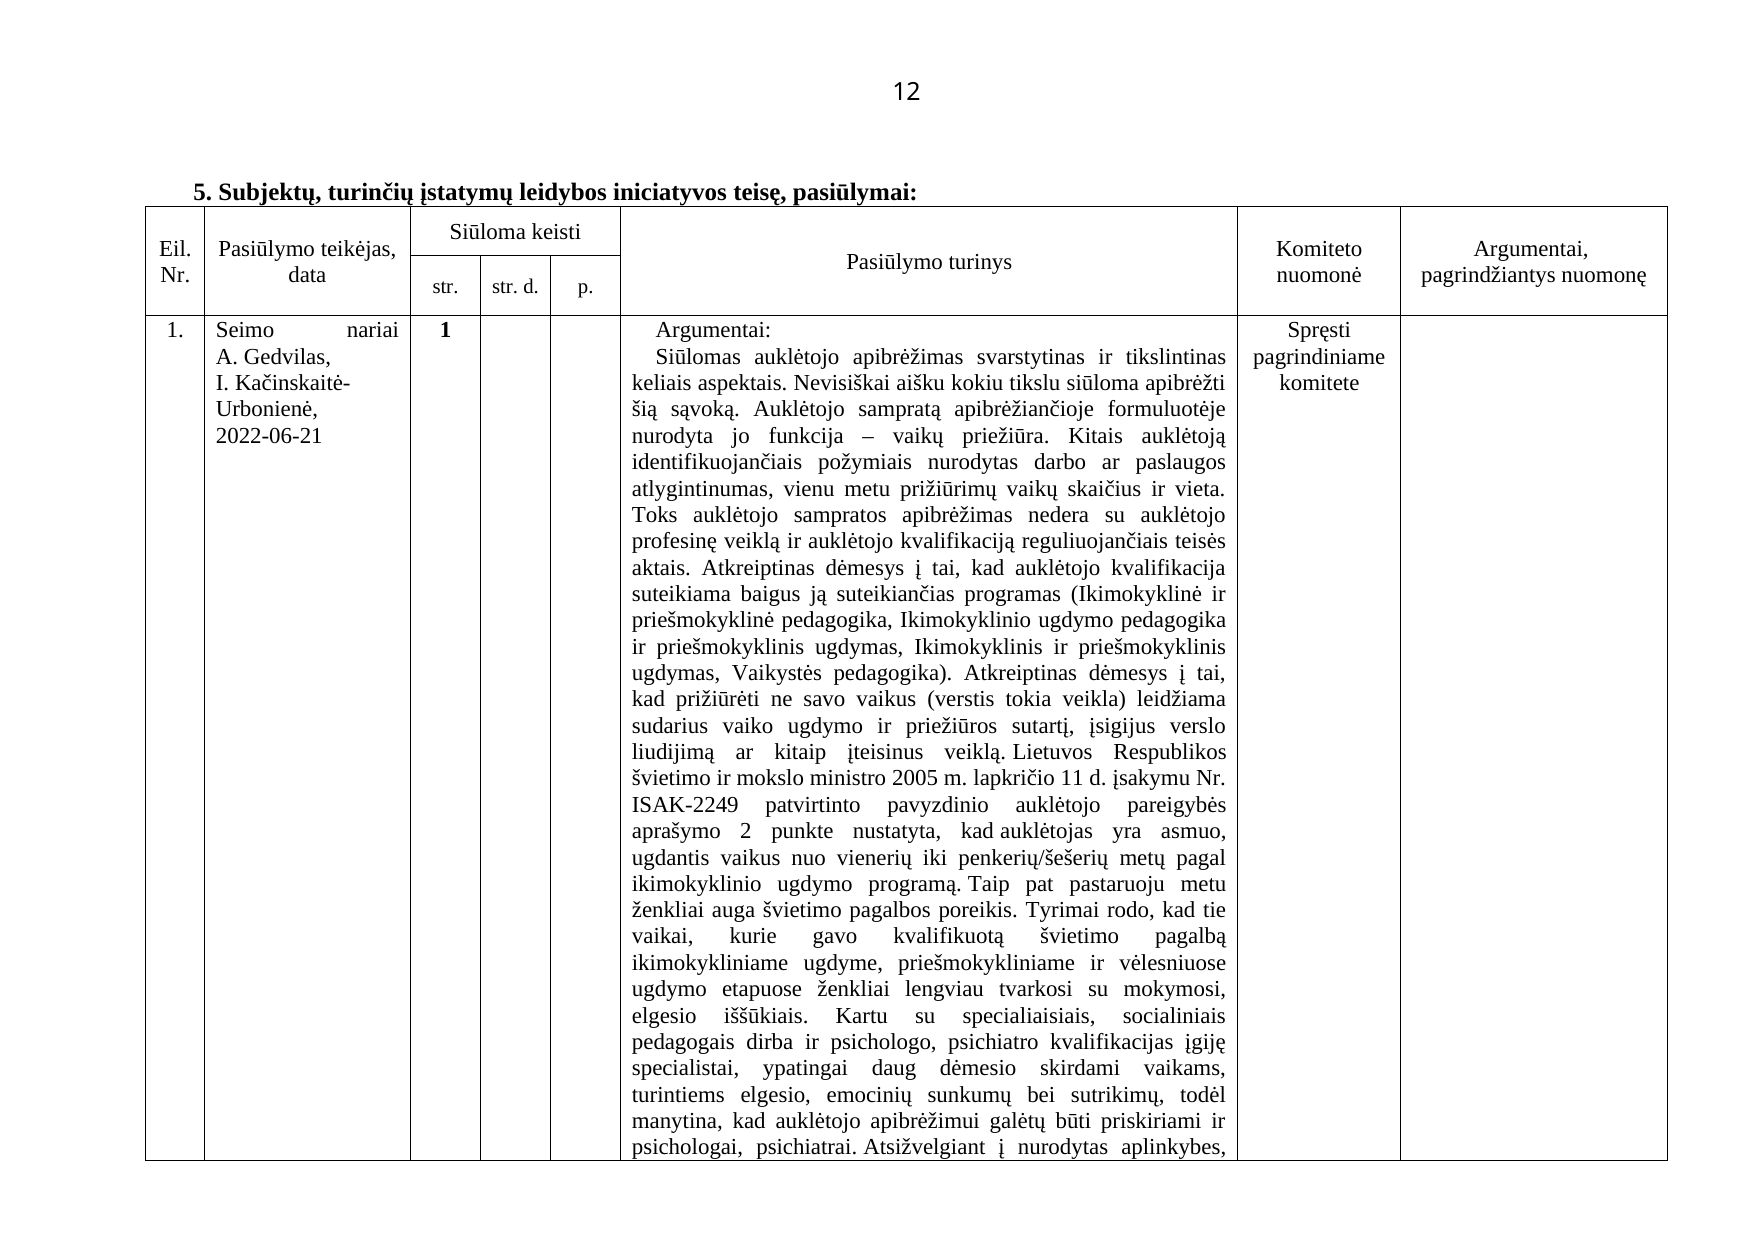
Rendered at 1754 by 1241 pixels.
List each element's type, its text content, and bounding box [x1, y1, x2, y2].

subtitle 5. Subjektų, turinčių įstatymų leidybos iniciatyvos teisę, pasiūlymai: [118, 177, 1695, 206]
table_cell [551, 316, 620, 1160]
table_cell 1 [411, 316, 480, 1160]
table_cell str. d. [481, 256, 550, 315]
table_cell p. [551, 256, 620, 315]
table_header Komiteto nuomonė [1238, 207, 1400, 315]
table_header Siūloma keisti [411, 207, 620, 255]
table_cell Argumentai: Siūlomas auklėtojo apibrėžimas svarstytinas ir tikslintinas keliais aspektais. Nevisiškai aišku kokiu tikslu siūloma apibrėžti šią sąvoką. Auklėtojo sampratą apibrėžiančioje formuluotėje nurodyta jo funkcija – vaikų priežiūra. Kitais auklėtoją identifikuojančiais požymiais nurodytas darbo ar paslaugos atlygintinumas, vienu metu prižiūrimų vaikų skaičius ir vieta. Toks auklėtojo sampratos apibrėžimas nedera su auklėtojo profesinę veiklą ir auklėtojo kvalifikaciją reguliuojančiais teisės aktais. Atkreiptinas dėmesys į tai, kad auklėtojo kvalifikacija suteikiama baigus ją suteikiančias programas (Ikimokyklinė ir priešmokyklinė pedagogika, Ikimokyklinio ugdymo pedagogika ir priešmokyklinis ugdymas, Ikimokyklinis ir priešmokyklinis ugdymas, Vaikystės pedagogika). Atkreiptinas dėmesys į tai, kad prižiūrėti ne savo vaikus (verstis tokia veikla) leidžiama sudarius vaiko ugdymo ir priežiūros sutartį, įsigijus verslo liudijimą ar kitaip įteisinus veiklą. Lietuvos Respublikos švietimo ir mokslo ministro 2005 m. lapkričio 11 d. įsakymu Nr. ISAK-2249 patvirtinto pavyzdinio auklėtojo pareigybės aprašymo 2 punkte nustatyta, kad auklėtojas yra asmuo, ugdantis vaikus nuo vienerių iki penkerių/šešerių metų pagal ikimokyklinio ugdymo programą. Taip pat pastaruoju metu ženkliai auga švietimo pagalbos poreikis. Tyrimai rodo, kad tie vaikai, kurie gavo kvalifikuotą švietimo pagalbą ikimokykliniame ugdyme, priešmokykliniame ir vėlesniuose ugdymo etapuose ženkliai lengviau tvarkosi su mokymosi, elgesio iššūkiais. Kartu su specialiaisiais, socialiniais pedagogais dirba ir psichologo, psichiatro kvalifikacijas įgiję specialistai, ypatingai daug dėmesio skirdami vaikams, turintiems elgesio, emocinių sunkumų bei sutrikimų, todėl manytina, kad auklėtojo apibrėžimui galėtų būti priskiriami ir psichologai, psichiatrai. Atsižvelgiant į nurodytas aplinkybes, [621, 316, 1237, 1160]
table_cell 1. [146, 316, 204, 1160]
table_header Pasiūlymo turinys [621, 207, 1237, 315]
table_header Pasiūlymo teikėjas, data [205, 207, 410, 315]
table_header Eil. Nr. [146, 207, 204, 315]
table_header Argumentai, pagrindžiantys nuomonę [1401, 207, 1667, 315]
table_cell [1401, 316, 1667, 1160]
table_cell Seimo nariai A. Gedvilas, I. Kačinskaitė-Urbonienė, 2022-06-21 [205, 316, 410, 1160]
table_cell [481, 316, 550, 1160]
table_cell Spręsti pagrindiniame komitete [1238, 316, 1400, 1160]
table_cell str. [411, 256, 480, 315]
